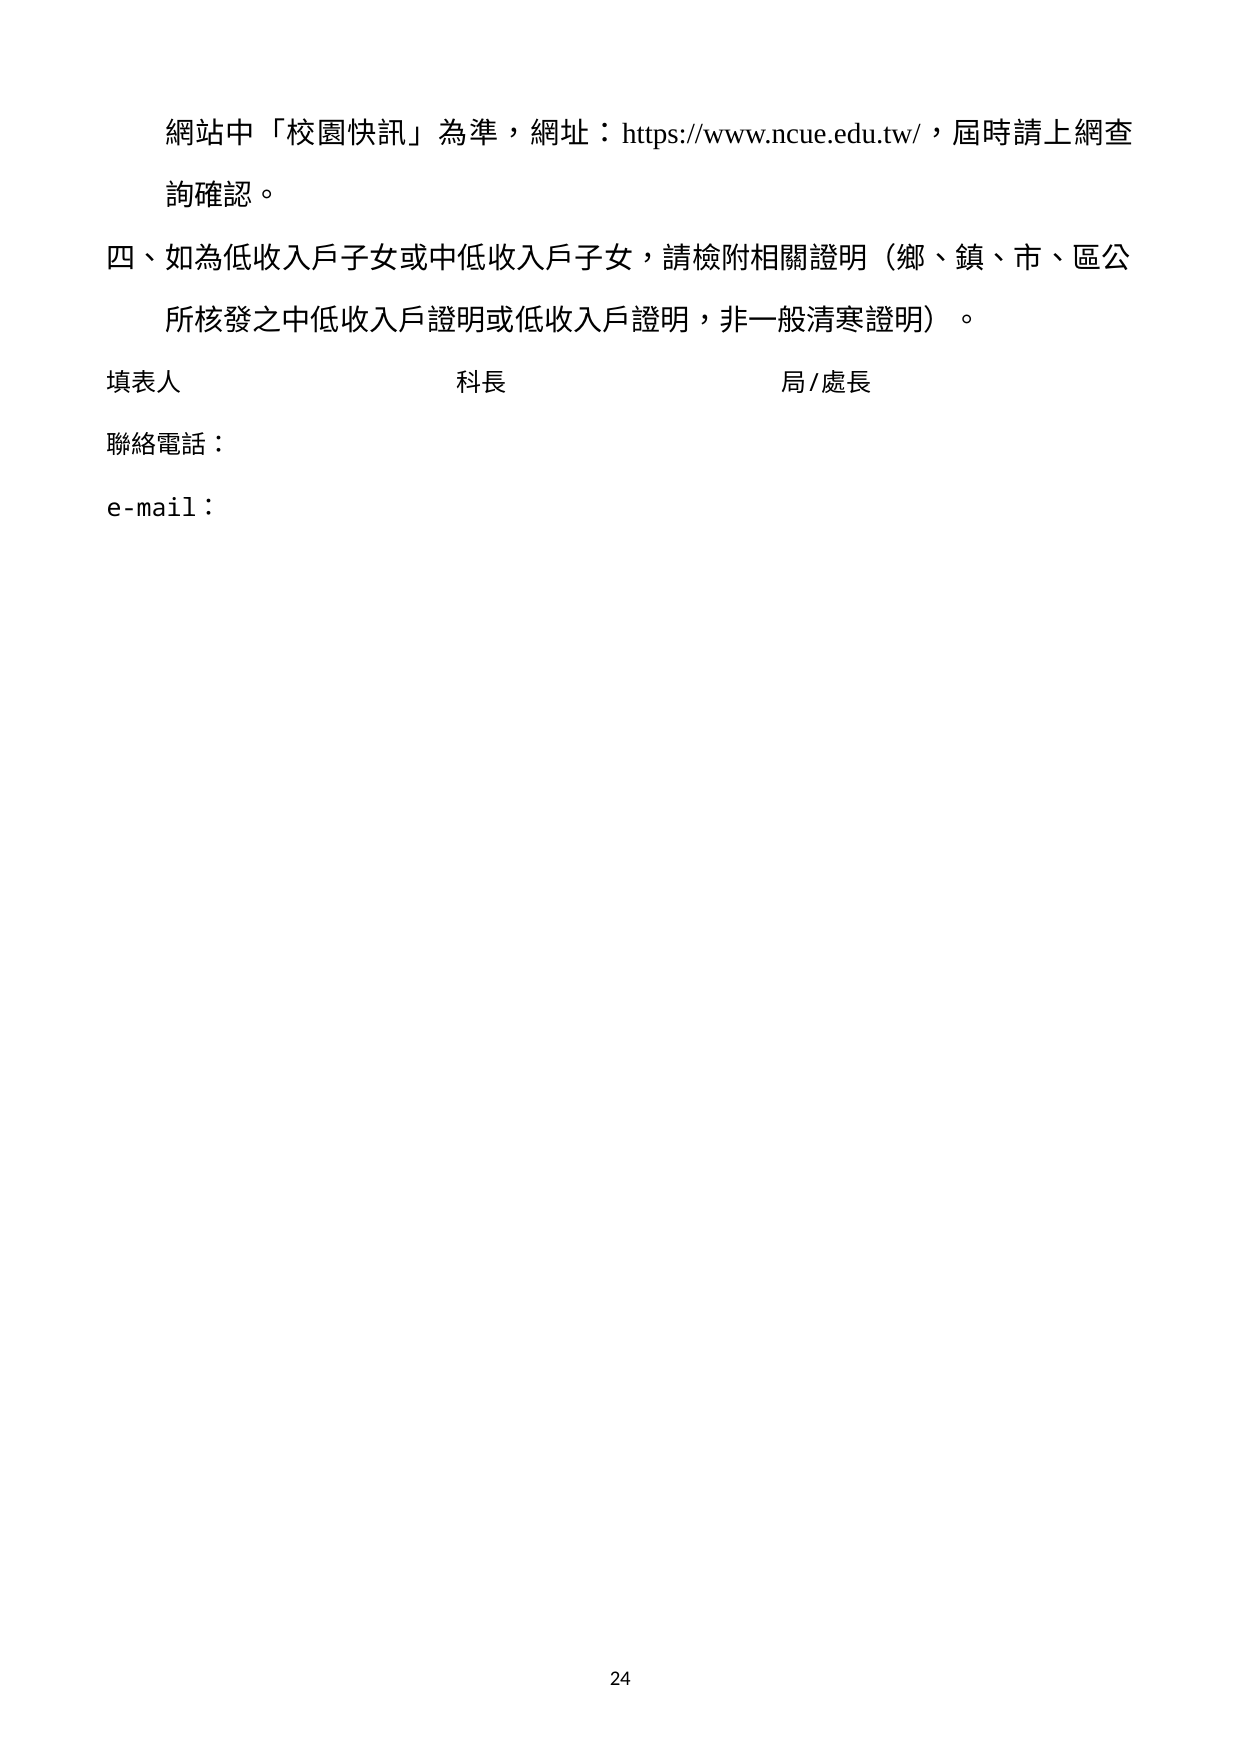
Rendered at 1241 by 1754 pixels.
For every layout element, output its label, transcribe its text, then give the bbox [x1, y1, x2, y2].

text 網站中「校園快訊」為準，網址：https://www.ncue.edu.tw/，屆時請上網查詢確認。 [106, 89, 1134, 214]
text 聯絡電話： [106, 401, 1134, 464]
text 填表人 科長 局/處長 [106, 339, 1134, 401]
text e-mail： [106, 464, 1134, 526]
text 四、如為低收入戶子女或中低收入戶子女，請檢附相關證明（鄉、鎮、市、區公所核發之中低收入戶證明或低收入戶證明，非一般清寒證明）。 [106, 214, 1134, 339]
